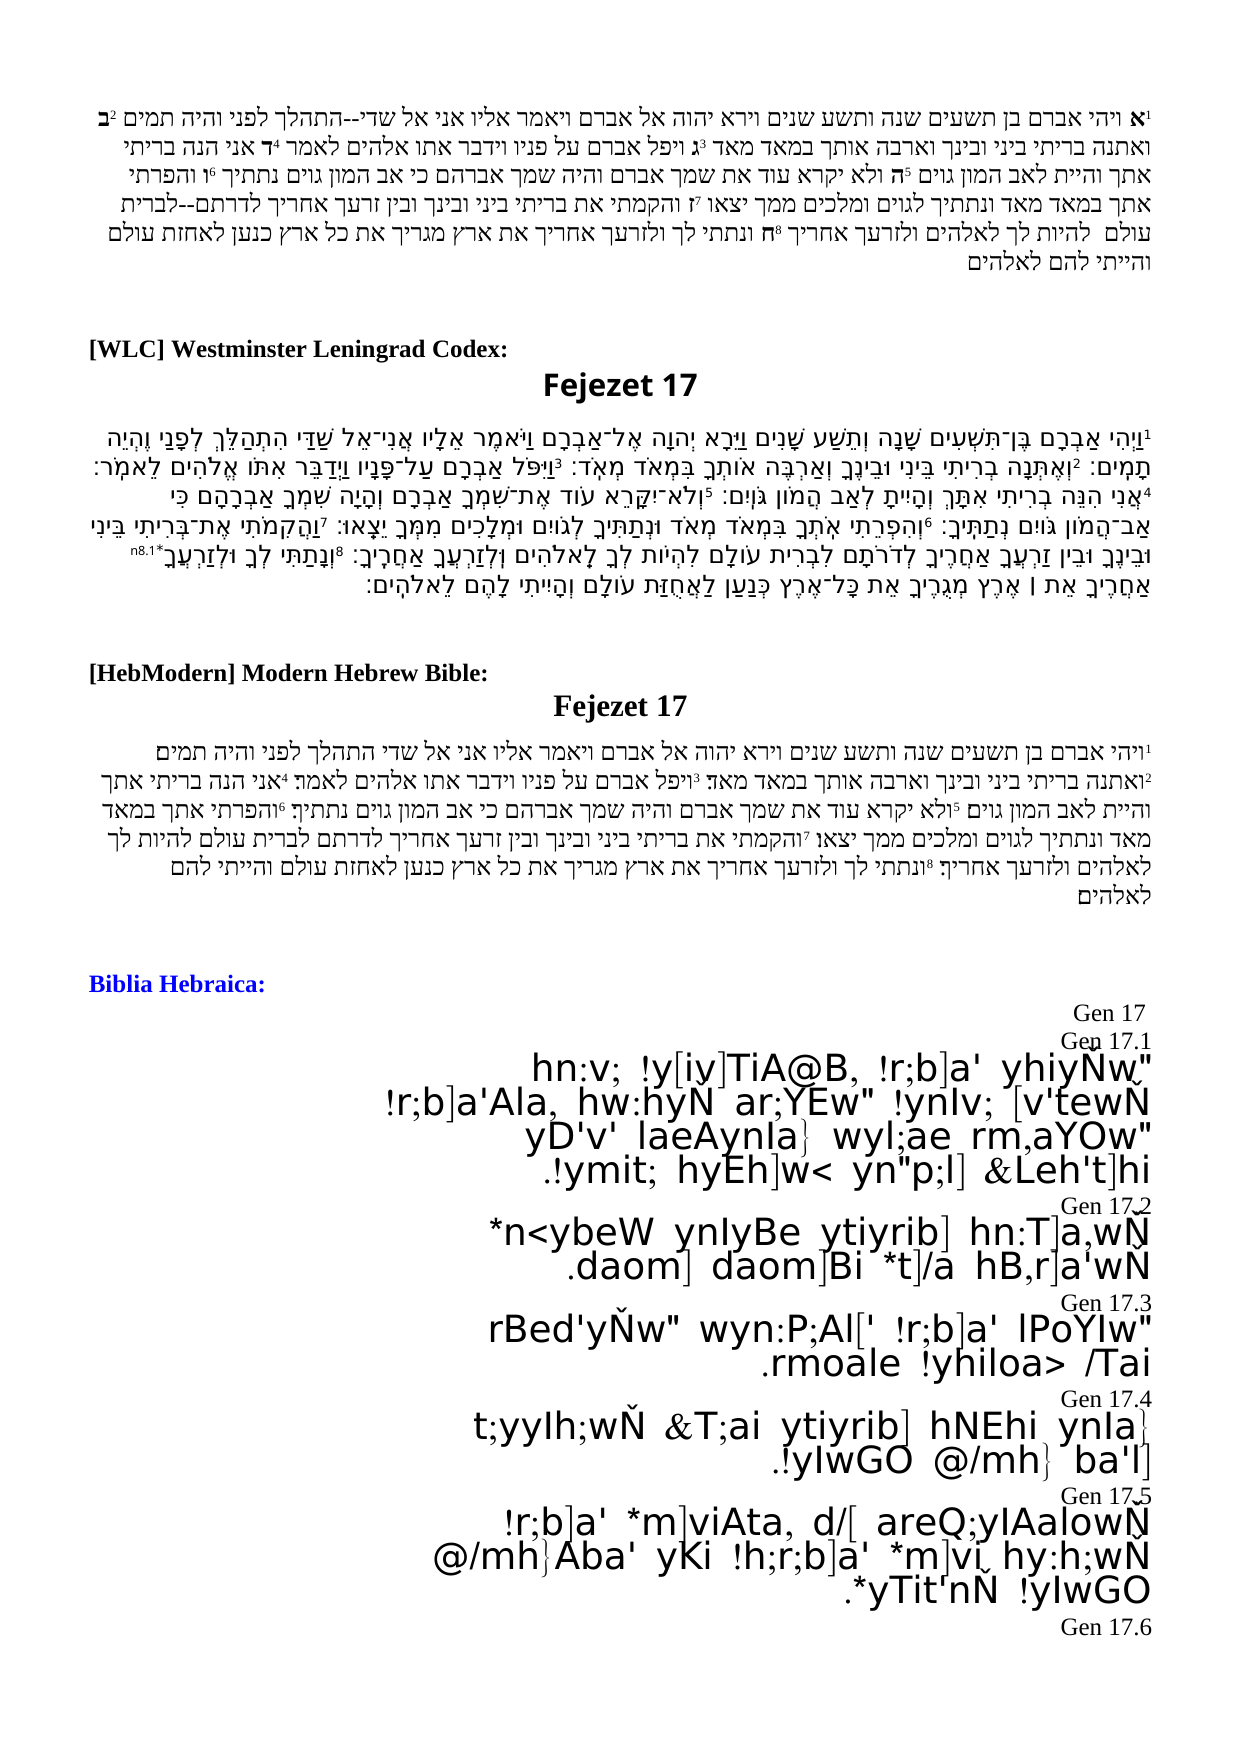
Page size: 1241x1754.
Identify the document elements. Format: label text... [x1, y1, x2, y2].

text 1ויהי אברם בן תשעים שנה ותשע שנים וירא יהוה אל אברם ויאמר אליו אני אל שדי התהלך לפני והיה תמים׃ 2ואתנה בריתי ביני ובינך וארבה אותך במאד מאד׃ 3ויפל אברם על פניו וידבר אתו אלהים לאמר׃ 4אני הנה בריתי אתך והיית לאב המון גוים׃ 5ולא יקרא עוד את שמך אברם והיה שמך אברהם כי אב המון גוים נתתיך׃ 6והפרתי אתך במאד מאד ונתתיך לגוים ומלכים ממך יצאו׃ 7והקמתי את בריתי ביני ובינך ובין זרעך אחריך לדרתם לברית עולם להיות לך לאלהים ולזרעך אחריך׃ 8ונתתי לך ולזרעך אחריך את ארץ מגריך את כל ארץ כנען לאחזת עולם והייתי להם לאלהים׃ [88, 737, 1152, 910]
text Gen 17.2 [88, 1191, 1152, 1220]
text *n<ybeW ynIyBe ytiyrib] hn:T]a,wŇ [1057, 1220, 1152, 1254]
text .!ymit; hyEh]w< yn"p;l] &Leh't]hi [88, 1157, 1152, 1191]
text Biblia Hebraica: [88, 969, 1152, 998]
text .!yIwGO @/mh} ba'l] [88, 1447, 1152, 1481]
text [HebModern] Modern Hebrew Bible: [88, 658, 1152, 687]
text rBed'yŇw" wyn:P;Al[' !r;b]a' lPoYIw" [960, 1316, 1152, 1350]
text !r;b]a'Ala, hw:hyŇ ar;YEw" !ynIv; [v'tewŇ [88, 1089, 1152, 1123]
text 1וַיְהִי אַבְרָם בֶּן־תִּשְׁעִים שָׁנָה וְתֵשַׁע שָׁנִים וַיֵּרָא יְהוָה אֶל־אַבְרָם וַיֹּאמֶר אֵלָיו אֲנִי־אֵל שַׁדַּי הִתְהַלֵּךְ לְפָנַי וֶהְיֵה תָמִֽים׃ 2וְאֶתְּנָה בְרִיתִי בֵּינִי וּבֵינֶךָ וְאַרְבֶּה אֹותְךָ בִּמְאֹד מְאֹֽד׃ 3וַיִּפֹּל אַבְרָם עַל־פָּנָיו וַיְדַבֵּר אִתֹּו אֱלֹהִים לֵאמֹֽר׃ 4אֲנִי הִנֵּה בְרִיתִי אִתָּךְ וְהָיִיתָ לְאַב הֲמֹון גֹּויִֽם׃ 5וְלֹא־יִקָּרֵא עֹוד אֶת־שִׁמְךָ אַבְרָם וְהָיָה שִׁמְךָ אַבְרָהָם כִּי אַב־הֲמֹון גֹּויִם נְתַתִּֽיךָ׃ 6וְהִפְרֵתִי אֹֽתְךָ בִּמְאֹד מְאֹד וּנְתַתִּיךָ לְגֹויִם וּמְלָכִים מִמְּךָ יֵצֵֽאוּ׃ 7וַהֲקִמֹתִי אֶת־בְּרִיתִי בֵּינִי וּבֵינֶךָ וּבֵין זַרְעֲךָ אַחֲרֶיךָ לְדֹרֹתָם לִבְרִית עֹולָם לִהְיֹות לְךָ לֵֽאלֹהִים וּֽלְזַרְעֲךָ אַחֲרֶֽיךָ׃ 8וְנָתַתִּי לְךָ וּלְזַרְעֲךָ*n8.1 אַחֲרֶיךָ אֵת ׀ אֶרֶץ מְגֻרֶיךָ אֵת כָּל־אֶרֶץ כְּנַעַן לַאֲחֻזַּת עֹולָם וְהָיִיתִי לָהֶם לֵאלֹהִֽים׃ [88, 423, 1152, 599]
text 1א ויהי אברם בן תשעים שנה ותשע שנים וירא יהוה אל אברם ויאמר אליו אני אל שדי--התהלך לפני והיה תמים 2ב ואתנה בריתי ביני ובינך וארבה אותך במאד מאד 3ג ויפל אברם על פניו וידבר אתו אלהים לאמר 4ד אני הנה בריתי אתך והיית לאב המון גוים 5ה ולא יקרא עוד את שמך אברם והיה שמך אברהם כי אב המון גוים נתתיך 6ו והפרתי אתך במאד מאד ונתתיך לגוים ומלכים ממך יצאו 7ז והקמתי את בריתי ביני ובינך ובין זרעך אחריך לדרתם--לברית עולם להיות לך לאלהים ולזרעך אחריך 8ח ונתתי לך ולזרעך אחריך את ארץ מגריך את כל ארץ כנען לאחזת עולם והייתי להם לאלהים [88, 103, 1152, 276]
text !r;b]a' *m]viAta, d/[ areQ;yIAalowŇ [88, 1510, 570, 1544]
text @/mh}Aba' yKi !h;r;b]a' *m]vi hy:h;wŇ [944, 1544, 1152, 1578]
text .rmoale !yhiloa> /Tai [88, 1350, 1152, 1384]
text [WLC] Westminster Leningrad Codex: [88, 334, 1152, 363]
text Gen 17.6 [88, 1612, 1152, 1640]
text .*yTit'nŇ !yIwGO [88, 1578, 1152, 1612]
text yD'v' laeAynIa} wyl;ae rm,aYOw" [88, 1123, 1152, 1157]
text Gen 17.4 [88, 1384, 1152, 1413]
text hn:v; !y[iv]TiA@B, !r;b]a' yhiyŇw" [88, 1055, 1152, 1089]
text !r;b]a' *m]viAta, d/[ areQ;yIAalowŇ [685, 1510, 1152, 1544]
text rBed'yŇw" wyn:P;Al[' !r;b]a' lPoYIw" [88, 1316, 961, 1350]
text t;yyIh;wŇ &T;ai ytiyrib] hNEhi ynIa} [88, 1413, 906, 1447]
text Gen 17.5 [88, 1481, 1152, 1510]
text Fejezet 17 [88, 687, 1152, 723]
text Gen 17.3 [88, 1288, 1152, 1316]
text .daom] daom]Bi *t]/a hB,r]a'wŇ [88, 1254, 1152, 1288]
text Gen 17.1 [88, 1026, 1152, 1055]
text *n<ybeW ynIyBe ytiyrib] hn:T]a,wŇ [88, 1220, 1056, 1254]
text Fejezet 17 [88, 363, 1152, 406]
text @/mh}Aba' yKi !h;r;b]a' *m]vi hy:h;wŇ [88, 1544, 946, 1578]
text Gen 17 [88, 998, 1152, 1026]
text !r;b]a' *m]viAta, d/[ areQ;yIAalowŇ [569, 1510, 683, 1544]
text t;yyIh;wŇ &T;ai ytiyrib] hNEhi ynIa} [905, 1413, 1152, 1447]
